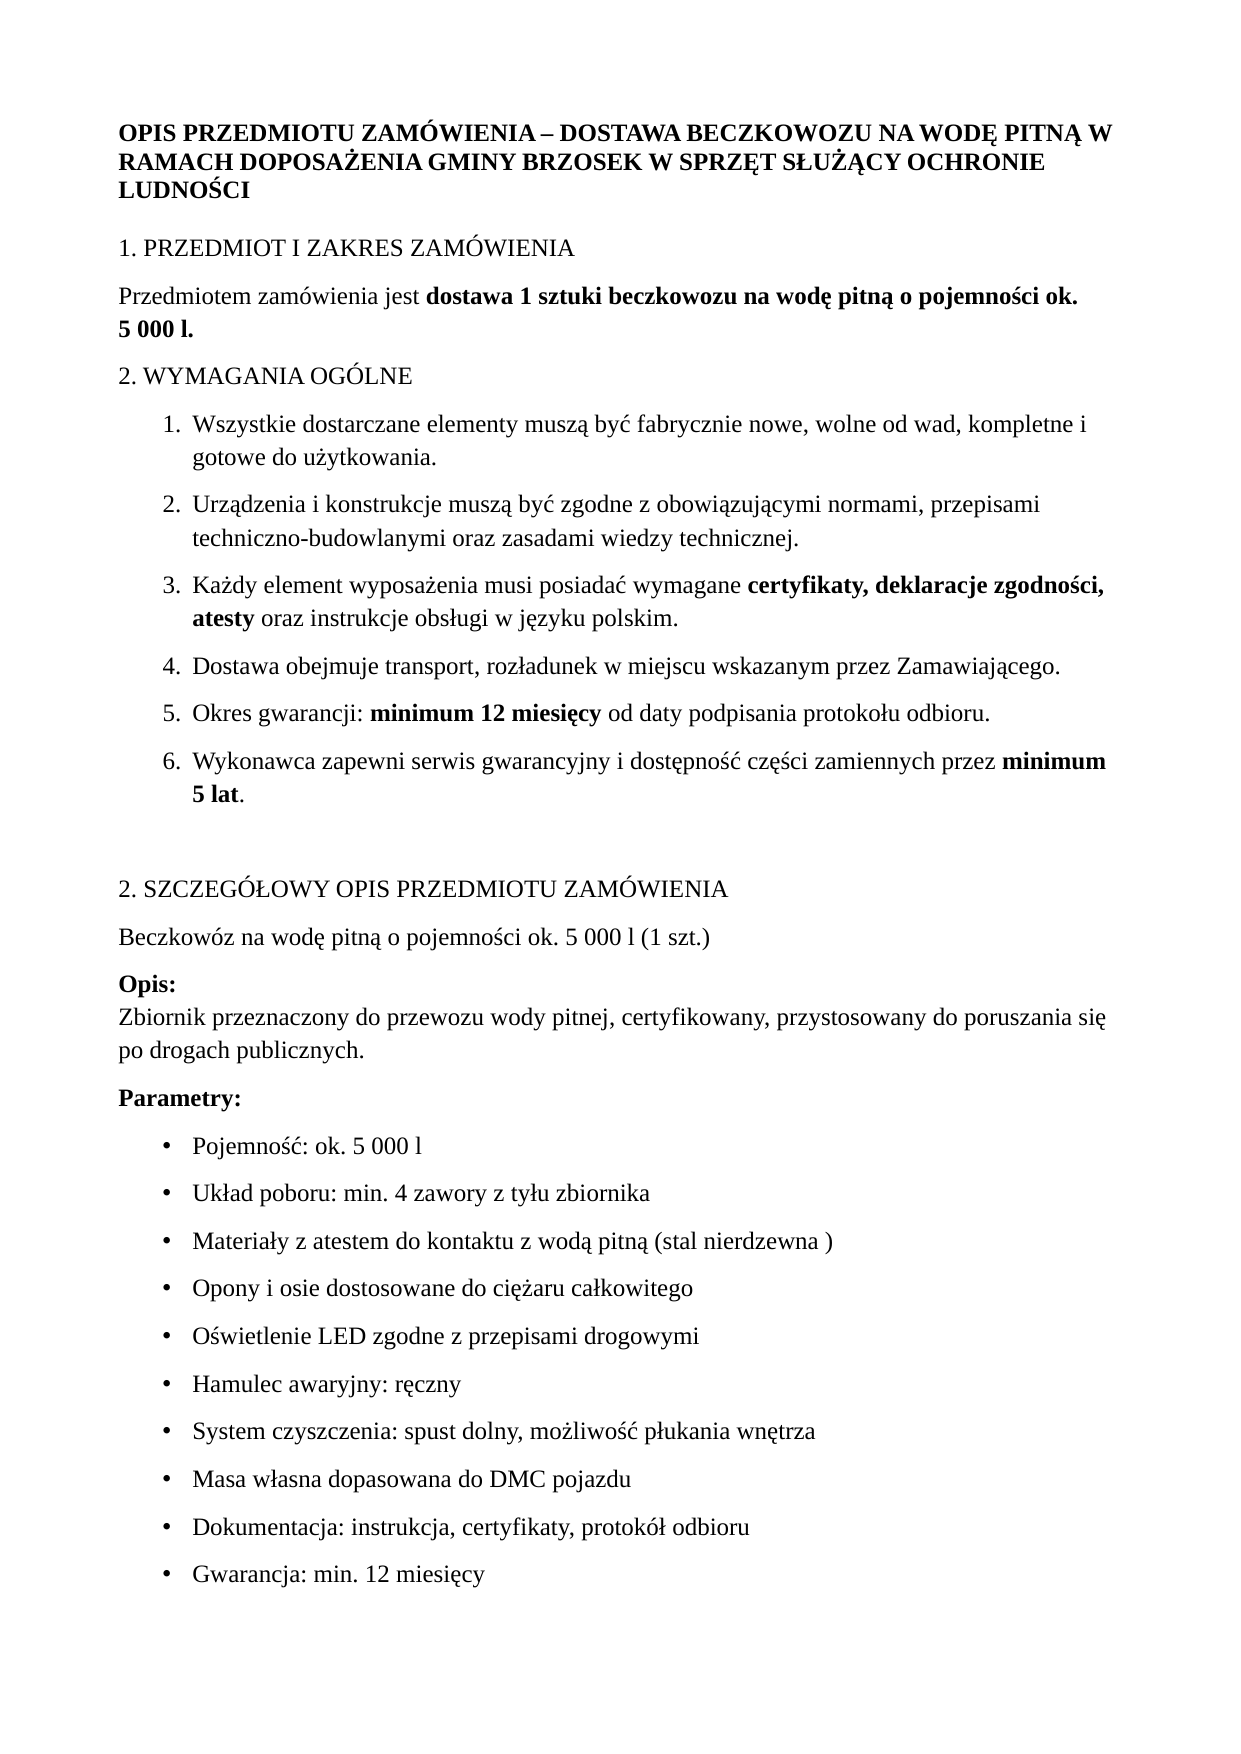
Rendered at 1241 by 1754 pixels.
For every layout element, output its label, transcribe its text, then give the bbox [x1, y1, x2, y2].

list Urządzenia i konstrukcje muszą być zgodne z obowiązującymi normami, przepisami techniczno-budowlanymi oraz zasadami wiedzy technicznej. [162, 489, 1122, 551]
list Gwarancja: min. 12 miesięcy [162, 1559, 1122, 1588]
text Opis: Zbiornik przeznaczony do przewozu wody pitnej, certyfikowany, przystosowany do poruszania się po drogach publicznych. [118, 969, 1122, 1064]
list Wykonawca zapewni serwis gwarancyjny i dostępność części zamiennych przez minimum 5 lat. [162, 746, 1122, 808]
list Okres gwarancji: minimum 12 miesięcy od daty podpisania protokołu odbioru. [162, 698, 1122, 727]
text Parametry: [118, 1083, 1122, 1112]
list Materiały z atestem do kontaktu z wodą pitną (stal nierdzewna ) [162, 1226, 1122, 1255]
list Masa własna dopasowana do DMC pojazdu [162, 1464, 1122, 1493]
text 2. WYMAGANIA OGÓLNE [118, 361, 1122, 390]
list Opony i osie dostosowane do ciężaru całkowitego [162, 1273, 1122, 1302]
text OPIS PRZEDMIOTU ZAMÓWIENIA – DOSTAWA BECZKOWOZU NA WODĘ PITNĄ W RAMACH DOPOSAŻENIA GMINY BRZOSEK W SPRZĘT SŁUŻĄCY OCHRONIE LUDNOŚCI [118, 118, 1122, 204]
list Oświetlenie LED zgodne z przepisami drogowymi [162, 1321, 1122, 1350]
list Dokumentacja: instrukcja, certyfikaty, protokół odbioru [162, 1512, 1122, 1540]
text Beczkowóz na wodę pitną o pojemności ok. 5 000 l (1 szt.) [118, 922, 1122, 951]
text 2. SZCZEGÓŁOWY OPIS PRZEDMIOTU ZAMÓWIENIA [118, 874, 1122, 903]
list Pojemność: ok. 5 000 l [162, 1131, 1122, 1159]
text Przedmiotem zamówienia jest dostawa 1 sztuki beczkowozu na wodę pitną o pojemności ok. 5 000 l. [118, 281, 1122, 342]
list Wszystkie dostarczane elementy muszą być fabrycznie nowe, wolne od wad, kompletne i gotowe do użytkowania. [162, 409, 1122, 471]
list Układ poboru: min. 4 zawory z tyłu zbiornika [162, 1178, 1122, 1207]
list Dostawa obejmuje transport, rozładunek w miejscu wskazanym przez Zamawiającego. [162, 651, 1122, 679]
text 1. PRZEDMIOT I ZAKRES ZAMÓWIENIA [118, 233, 1122, 262]
list Hamulec awaryjny: ręczny [162, 1369, 1122, 1397]
list System czyszczenia: spust dolny, możliwość płukania wnętrza [162, 1416, 1122, 1445]
list Każdy element wyposażenia musi posiadać wymagane certyfikaty, deklaracje zgodności, atesty oraz instrukcje obsługi w języku polskim. [162, 570, 1122, 632]
